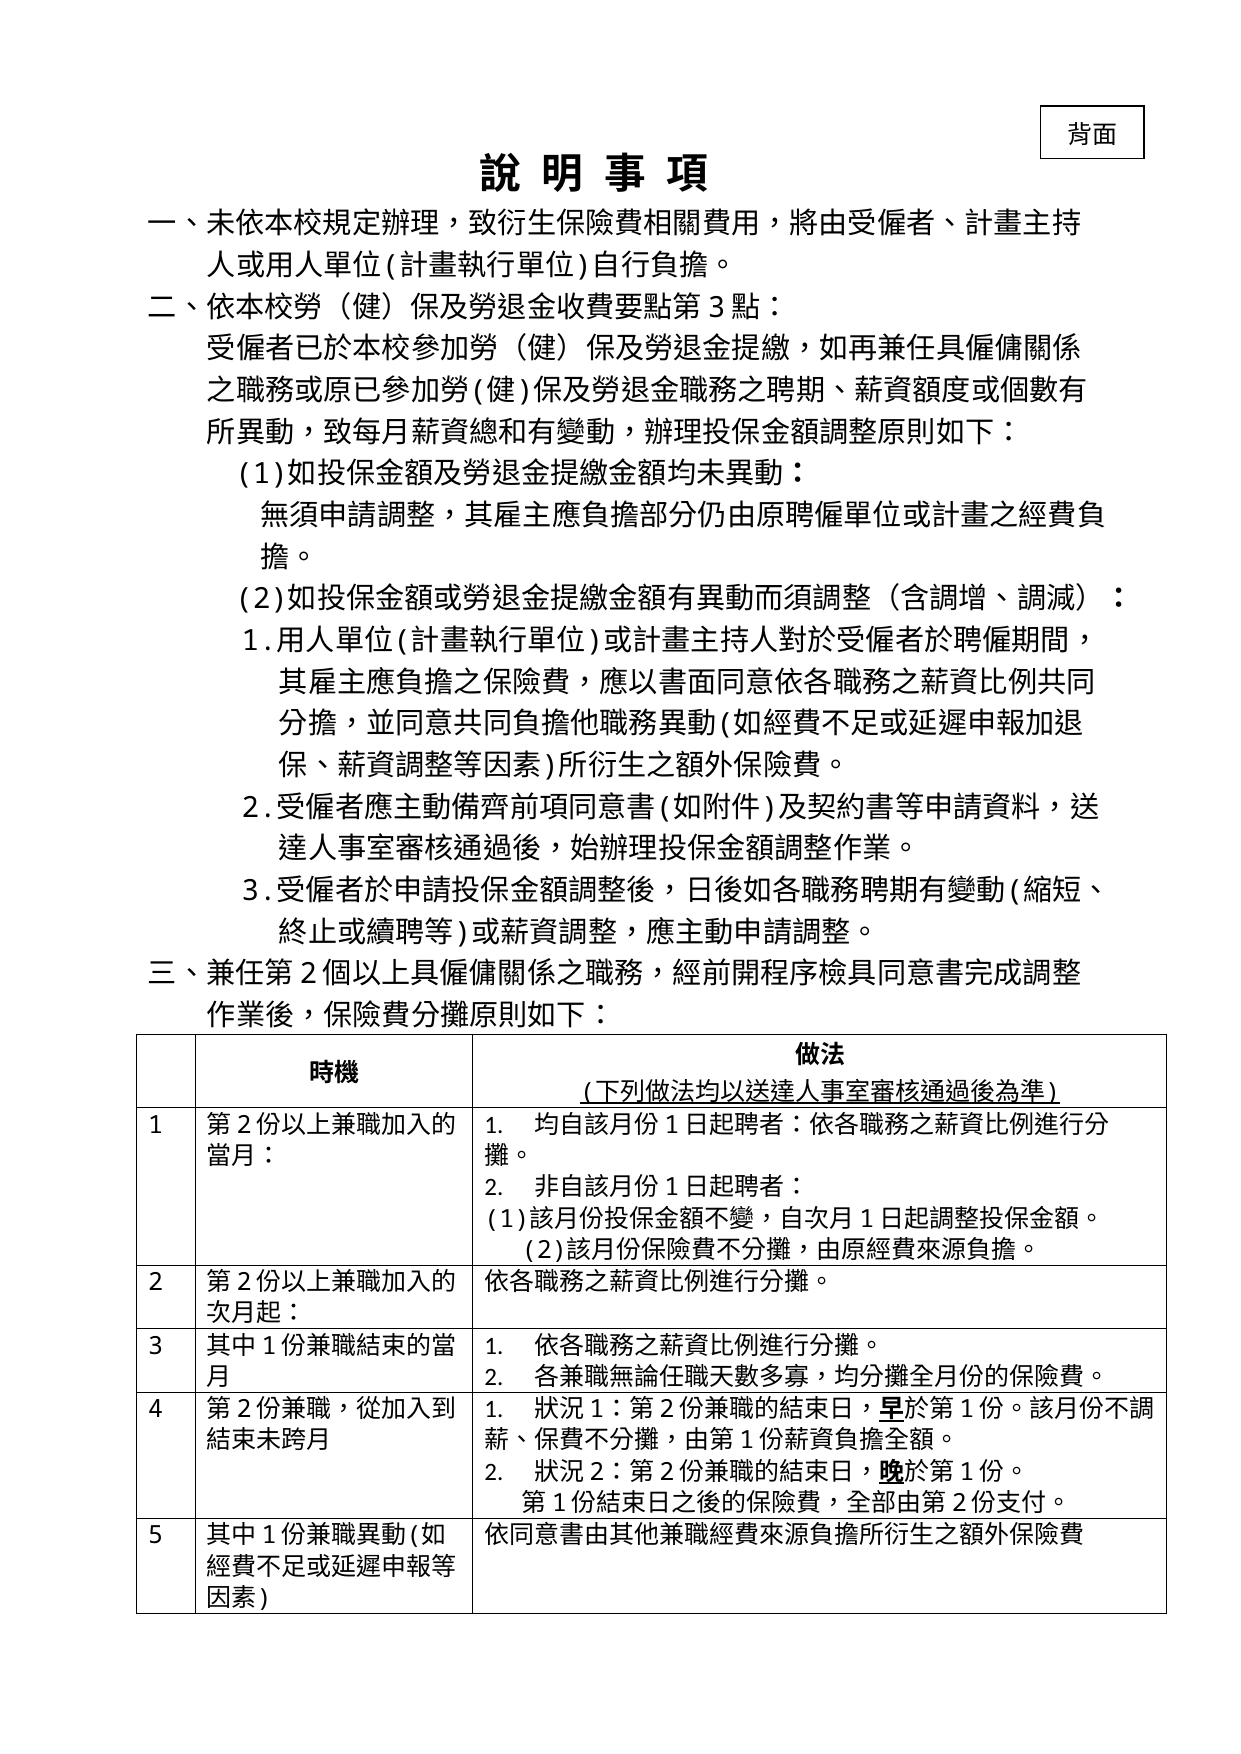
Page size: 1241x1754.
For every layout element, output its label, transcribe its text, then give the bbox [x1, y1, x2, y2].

table_cell 3 [137, 1329, 195, 1392]
table_header 做法 (下列做法均以送達人事室審核通過後為準) [473, 1035, 1166, 1107]
text (1)如投保金額及勞退金提繳金額均未異動： [148, 450, 1107, 492]
table_cell 第2份以上兼職加入的次月起： [196, 1266, 472, 1328]
text 1.用人單位(計畫執行單位)或計畫主持人對於受僱者於聘僱期間，其雇主應負擔之保險費，應以書面同意依各職務之薪資比例共同分擔，並同意共同負擔他職務異動(如經費不足或延遲申報加退保、薪資調整等因素)所衍生之額外保險費。 [241, 617, 1107, 784]
table_header 時機 [196, 1035, 472, 1107]
text 三、兼任第2個以上具僱傭關係之職務，經前開程序檢具同意書完成調整作業後，保險費分攤原則如下： [148, 950, 1107, 1034]
text 無須申請調整，其雇主應負擔部分仍由原聘僱單位或計畫之經費負擔。 [260, 492, 1107, 575]
table_cell 其中1份兼職異動(如經費不足或延遲申報等因素) [196, 1519, 472, 1612]
text 說 明 事 項 [148, 140, 1107, 200]
text 二、依本校勞（健）保及勞退金收費要點第3點： 受僱者已於本校參加勞（健）保及勞退金提繳，如再兼任具僱傭關係之職務或原已參加勞(健)保及勞退金職務之聘期、薪資額度或個數有所異動，致每月薪資總和有變動，辦理投保金額調整原則如下： [148, 284, 1107, 450]
table_cell 依各職務之薪資比例進行分攤。 各兼職無論任職天數多寡，均分攤全月份的保險費。 [473, 1329, 1166, 1392]
table_cell 1 [137, 1108, 195, 1264]
table_cell 均自該月份1日起聘者：依各職務之薪資比例進行分攤。 非自該月份1日起聘者： (1)該月份投保金額不變，自次月1日起調整投保金額。 (2)該月份保險費不分攤，由原經費來源負擔。 [473, 1108, 1166, 1264]
table_cell 依各職務之薪資比例進行分攤。 [473, 1266, 1166, 1328]
table_cell 5 [137, 1519, 195, 1612]
text 背面 [1056, 114, 1128, 150]
table_cell 依同意書由其他兼職經費來源負擔所衍生之額外保險費 [473, 1519, 1166, 1612]
table_header [137, 1035, 195, 1107]
text 3.受僱者於申請投保金額調整後，日後如各職務聘期有變動(縮短、終止或續聘等)或薪資調整，應主動申請調整。 [241, 867, 1107, 950]
text 一、未依本校規定辦理，致衍生保險費相關費用，將由受僱者、計畫主持人或用人單位(計畫執行單位)自行負擔。 [148, 200, 1107, 284]
table_cell 4 [137, 1393, 195, 1518]
text (2)如投保金額或勞退金提繳金額有異動而須調整（含調增、調減）： [148, 575, 1107, 617]
text 說 明 事 項 [1041, 107, 1143, 158]
text 2.受僱者應主動備齊前項同意書(如附件)及契約書等申請資料，送達人事室審核通過後，始辦理投保金額調整作業。 [241, 784, 1107, 867]
table_cell 第2份以上兼職加入的當月： [196, 1108, 472, 1264]
table_cell 其中1份兼職結束的當月 [196, 1329, 472, 1392]
table_cell 第2份兼職，從加入到結束未跨月 [196, 1393, 472, 1518]
table_cell 2 [137, 1266, 195, 1328]
table_cell 狀況1：第2份兼職的結束日，早於第1份。該月份不調薪、保費不分攤，由第1份薪資負擔全額。 狀況2：第2份兼職的結束日，晚於第1份。 第1份結束日之後的保險費，全部由第2份支付。 [473, 1393, 1166, 1518]
